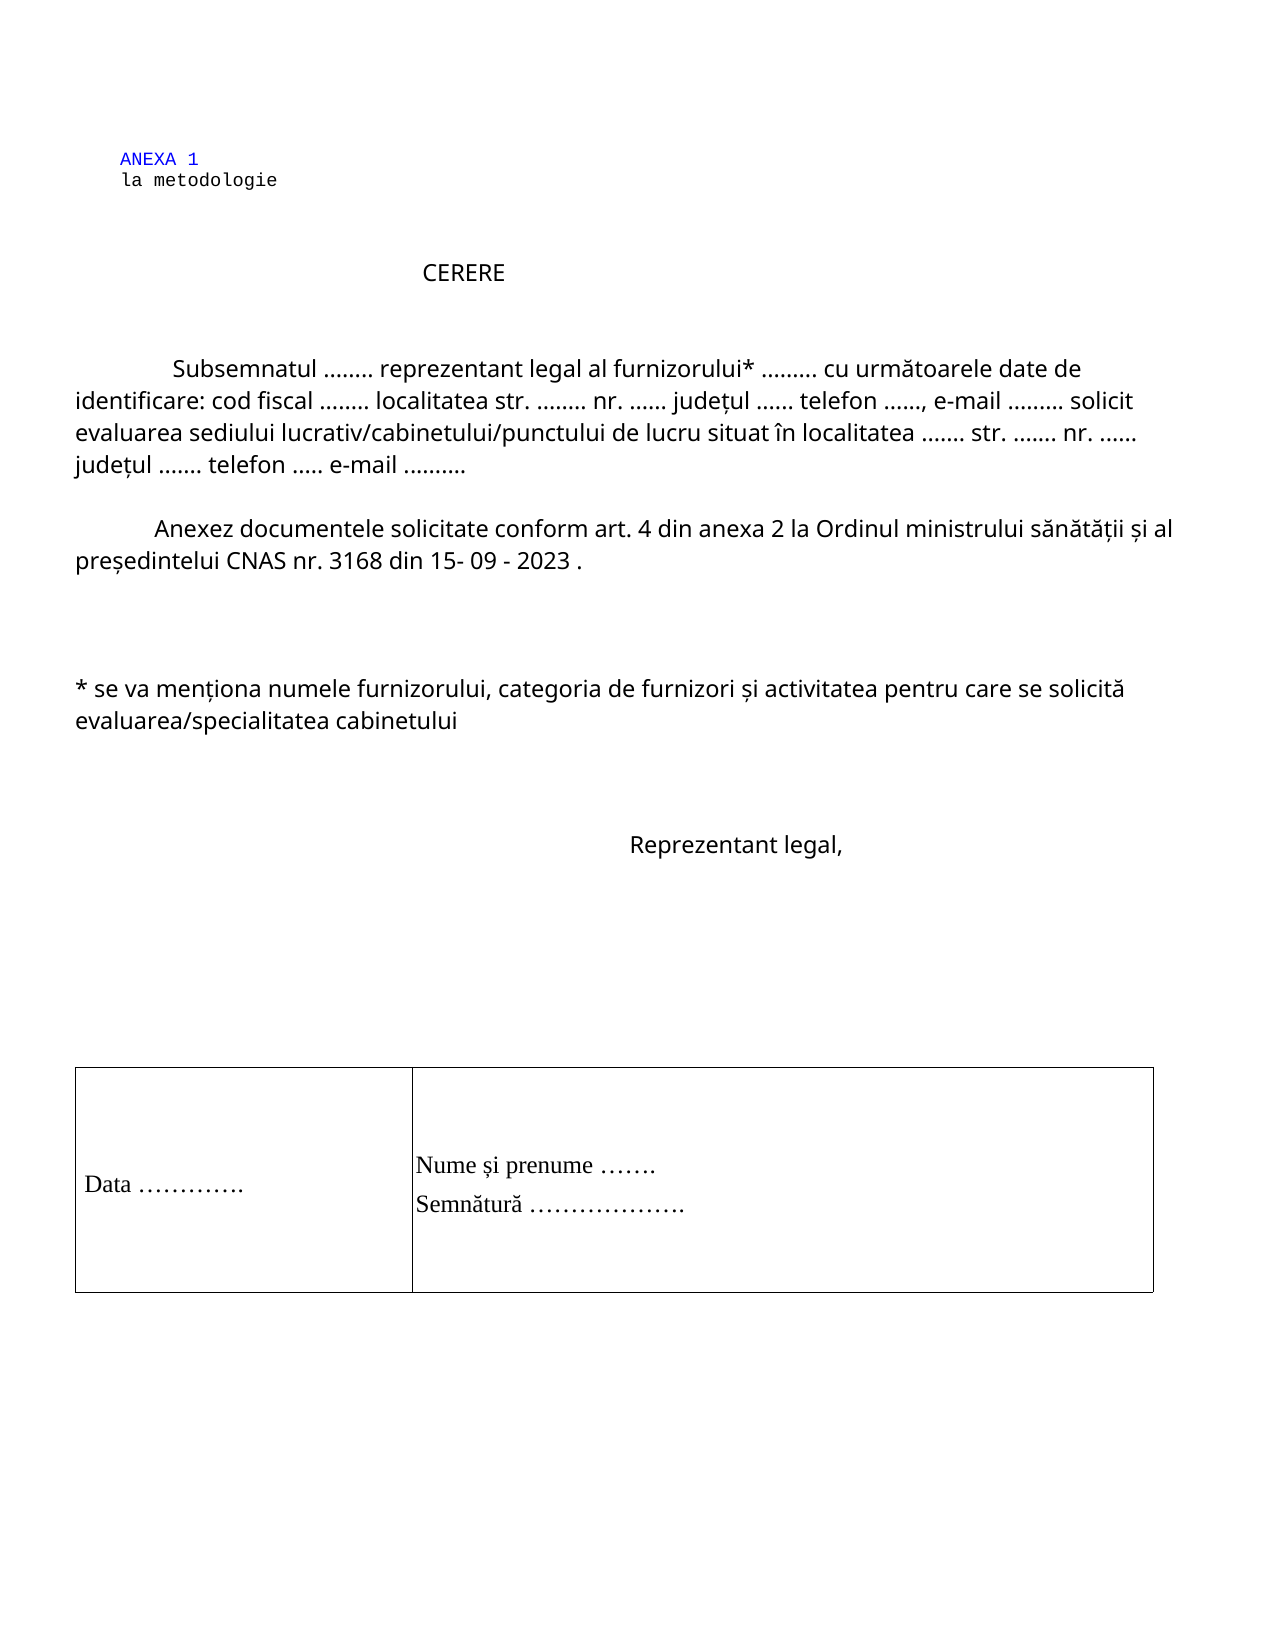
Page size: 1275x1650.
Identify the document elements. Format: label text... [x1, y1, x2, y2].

text la metodologie [75, 171, 1200, 192]
text ANEXA 1 [75, 150, 1200, 171]
text * se va menționa numele furnizorului, categoria de furnizori și activitatea pentru care se solicită evaluarea/specialitatea cabinetului [75, 640, 1200, 736]
table_header Data …………. [76, 1068, 412, 1292]
text Anexez documentele solicitate conform art. 4 din anexa 2 la Ordinul ministrului sănătății și al președintelui CNAS nr. 3168 din 15- 09 - 2023 . [75, 512, 1200, 576]
table_header Nume și prenume ……. Semnătură ………………. [413, 1068, 1153, 1292]
text Reprezentant legal, [75, 828, 1200, 860]
text Subsemnatul ........ reprezentant legal al furnizorului* ......... cu următoarele date de identificare: cod fiscal ........ localitatea str. ........ nr. ...... județul ...... telefon ......, e-mail ......... solicit evaluarea sediului lucrativ/cabinetului/punctului de lucru situat în localitatea ....... str. ....... nr. ...... județul ....... telefon ..... e-mail .......… [75, 320, 1200, 480]
text CERERE [75, 256, 1200, 288]
